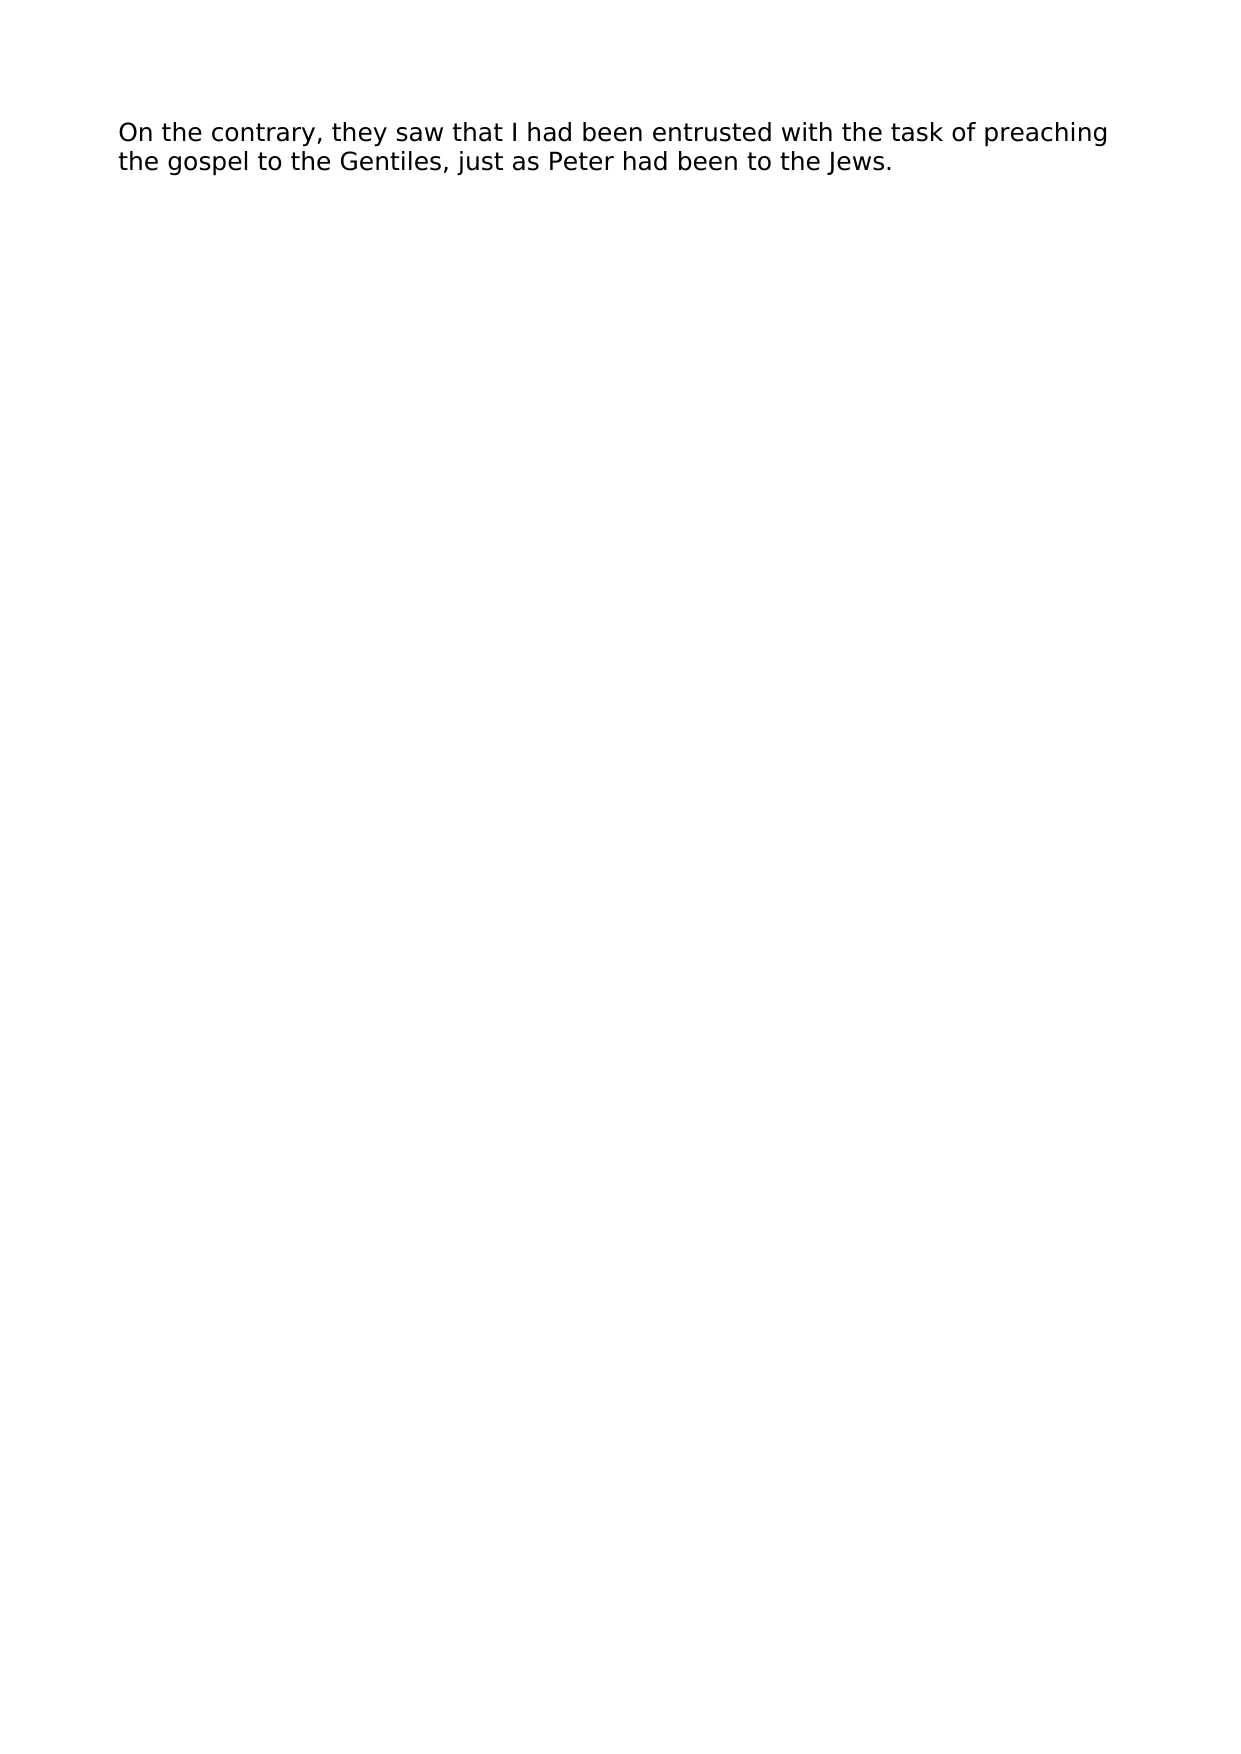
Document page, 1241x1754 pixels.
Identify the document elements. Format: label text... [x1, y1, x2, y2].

text On the contrary, they saw that I had been entrusted with the task of preaching the gospel to the Gentiles, just as Peter had been to the Jews. [118, 118, 1122, 176]
